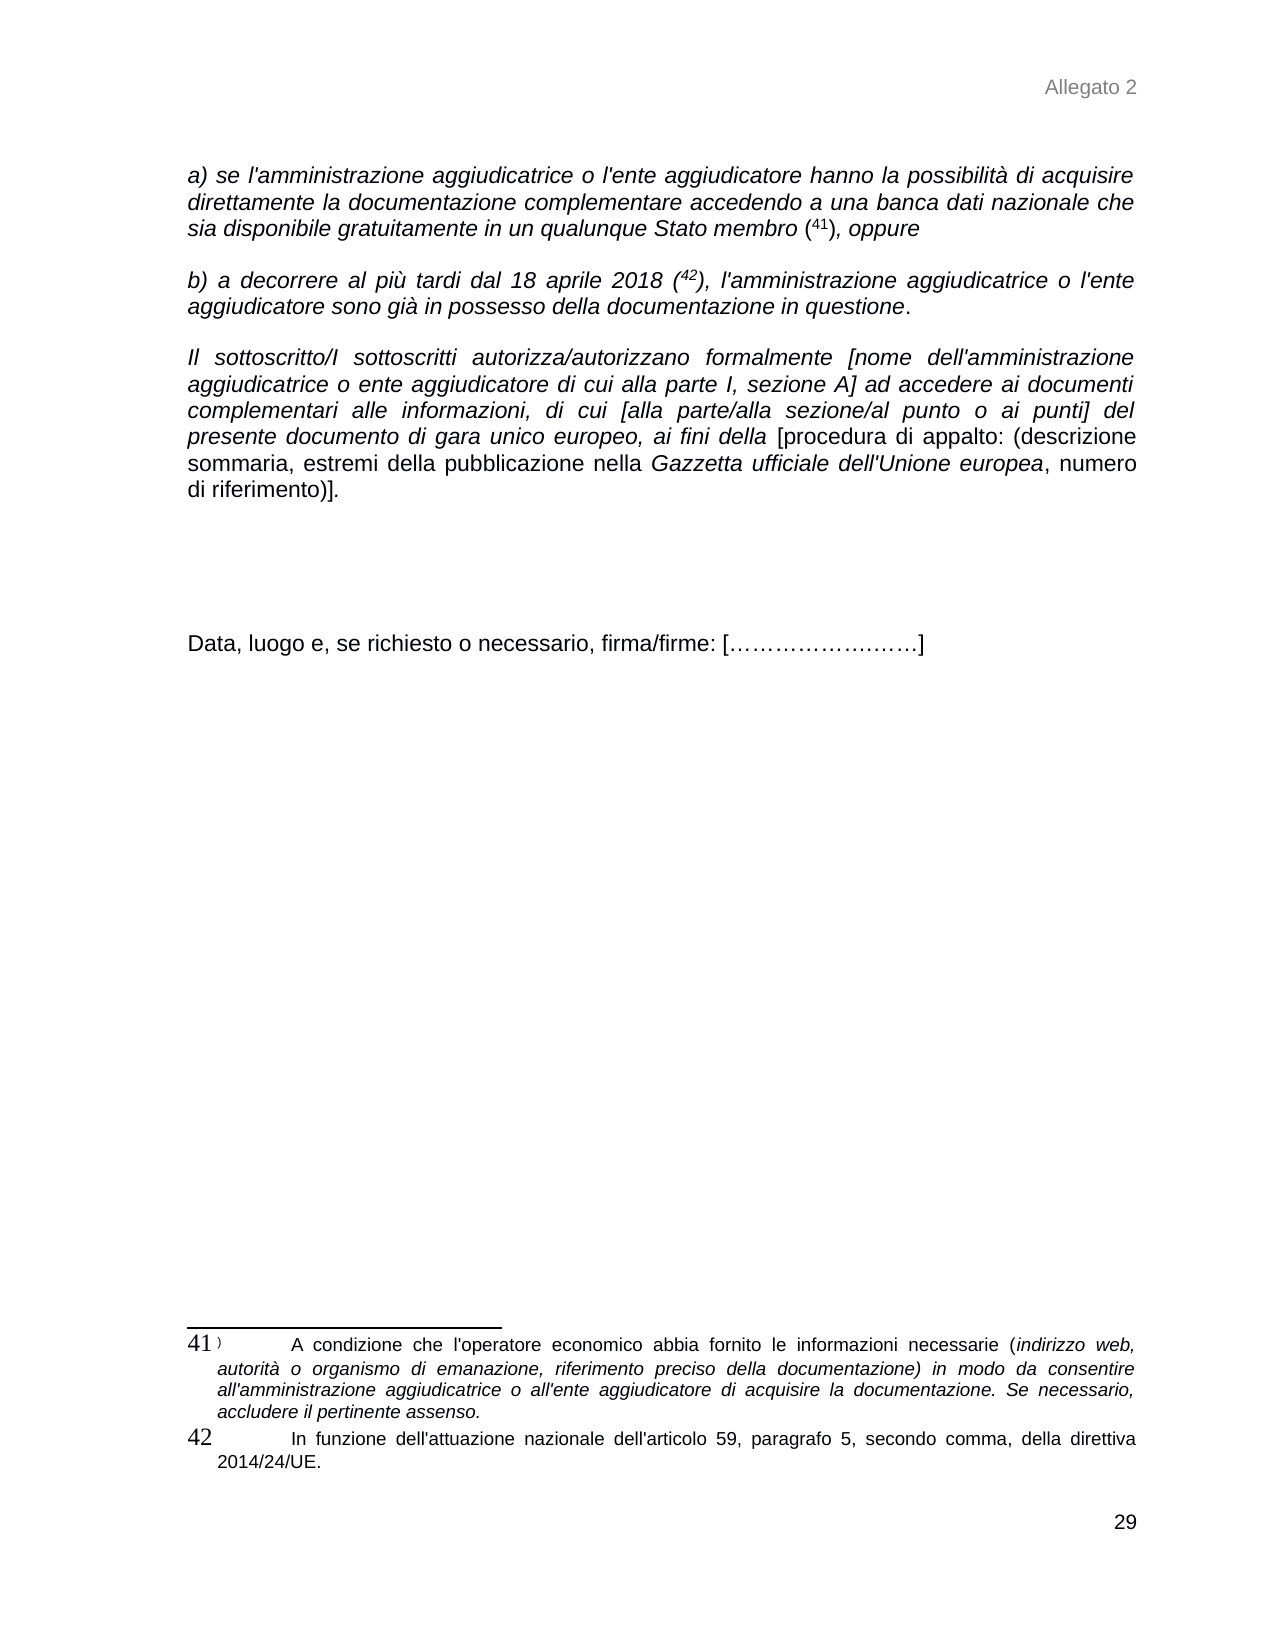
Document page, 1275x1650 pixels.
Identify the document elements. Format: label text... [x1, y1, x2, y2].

text ) A condizione che l'operatore economico abbia fornito le informazioni necessarie (indirizzo web, autorità o organismo di emanazione, riferimento preciso della documentazione) in modo da consentire all'amministrazione aggiudicatrice o all'ente aggiudicatore di acquisire la documentazione. Se necessario, accludere il pertinente assenso. [187, 1328, 1137, 1422]
text Il sottoscritto/I sottoscritti autorizza/autorizzano formalmente [nome dell'amministrazione aggiudicatrice o ente aggiudicatore di cui alla parte I, sezione A] ad accedere ai documenti complementari alle informazioni, di cui [alla parte/alla sezione/al punto o ai punti] del presente documento di gara unico europeo, ai fini della [procedura di appalto: (descrizione sommaria, estremi della pubblicazione nella Gazzetta ufficiale dell'Unione europea, numero di riferimento)]. [187, 344, 1137, 502]
text Data, luogo e, se richiesto o necessario, firma/firme: [……………….……] [187, 630, 1137, 656]
text b) a decorrere al più tardi dal 18 aprile 2018 (), l'amministrazione aggiudicatrice o l'ente aggiudicatore sono già in possesso della documentazione in questione. [187, 267, 1137, 319]
text In funzione dell'attuazione nazionale dell'articolo 59, paragrafo 5, secondo comma, della direttiva 2014/24/UE. [187, 1422, 1137, 1472]
text a) se l'amministrazione aggiudicatrice o l'ente aggiudicatore hanno la possibilità di acquisire direttamente la documentazione complementare accedendo a una banca dati nazionale che sia disponibile gratuitamente in un qualunque Stato membro (), oppure [187, 162, 1137, 242]
